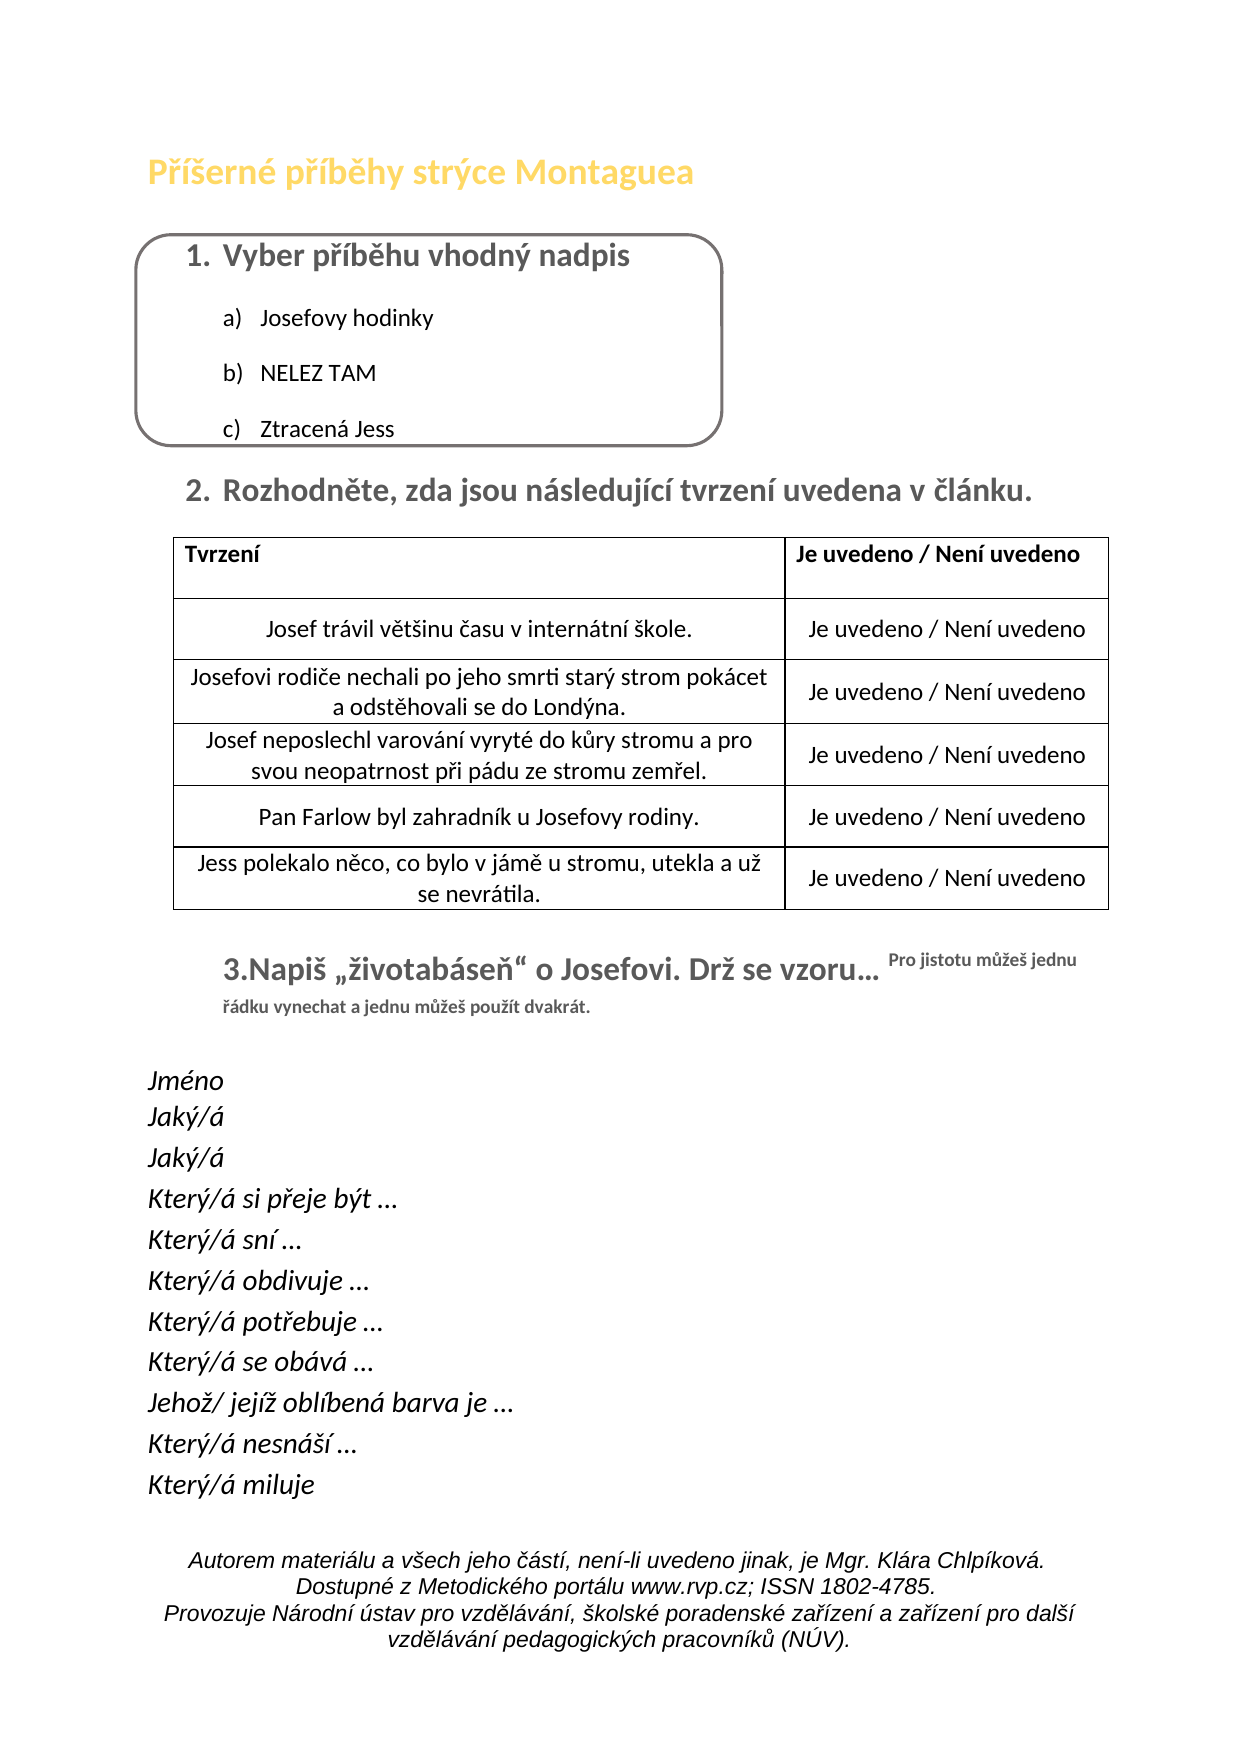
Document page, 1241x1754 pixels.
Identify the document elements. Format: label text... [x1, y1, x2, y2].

table_cell Je uvedeno / Není uvedeno [786, 848, 1108, 908]
table_cell Josef trávil většinu času v internátní škole. [174, 599, 784, 659]
table_cell Je uvedeno / Není uvedeno [786, 599, 1108, 659]
list Vyber příběhu vhodný nadpis [699, 234, 1093, 275]
text 3.Napiš „životabáseň“ o Josefovi. Drž se vzoru… Pro jistotu můžeš jednu řádku vynechat a jednu můžeš použít dvakrát. [223, 948, 1093, 1035]
list Rozhodněte, zda jsou následující tvrzení uvedena v článku. [185, 469, 1093, 510]
text Který/á si přeje být … [148, 1180, 1093, 1215]
list Ztracená Jess [704, 413, 1093, 444]
table_cell Pan Farlow byl zahradník u Josefovy rodiny. [174, 786, 784, 846]
text Jméno [148, 1062, 1093, 1098]
text Který/á obdivuje … [148, 1262, 1093, 1297]
text Jaký/á [148, 1098, 1093, 1133]
table_cell Je uvedeno / Není uvedeno [786, 660, 1108, 723]
table_header Je uvedeno / Není uvedeno [786, 538, 1108, 598]
text Který/á miluje [148, 1466, 1093, 1502]
table_cell Josefovi rodiče nechali po jeho smrti starý strom pokácet a odstěhovali se do Londýna. [174, 660, 784, 723]
table_cell Je uvedeno / Není uvedeno [786, 786, 1108, 846]
table_cell Josef neposlechl varování vyryté do kůry stromu a pro svou neopatrnost při pádu ze stromu zemřel. [174, 724, 784, 785]
text Který/á nesnáší … [148, 1425, 1093, 1461]
table_header Tvrzení [174, 538, 784, 598]
text Příšerné příběhy strýce Montaguea [148, 148, 1093, 193]
text Který/á potřebuje … [148, 1303, 1093, 1338]
table_cell Je uvedeno / Není uvedeno [786, 724, 1108, 785]
list NELEZ TAM [724, 358, 1093, 388]
text Který/á se obává … [148, 1343, 1093, 1379]
text Který/á sní … [148, 1221, 1093, 1256]
list Josefovy hodinky [724, 302, 1093, 332]
table_cell Jess polekalo něco, co bylo v jámě u stromu, utekla a už se nevrátila. [174, 848, 784, 908]
text Jaký/á [148, 1139, 1093, 1174]
text Jehož/ jejíž oblíbená barva je … [148, 1384, 1093, 1420]
